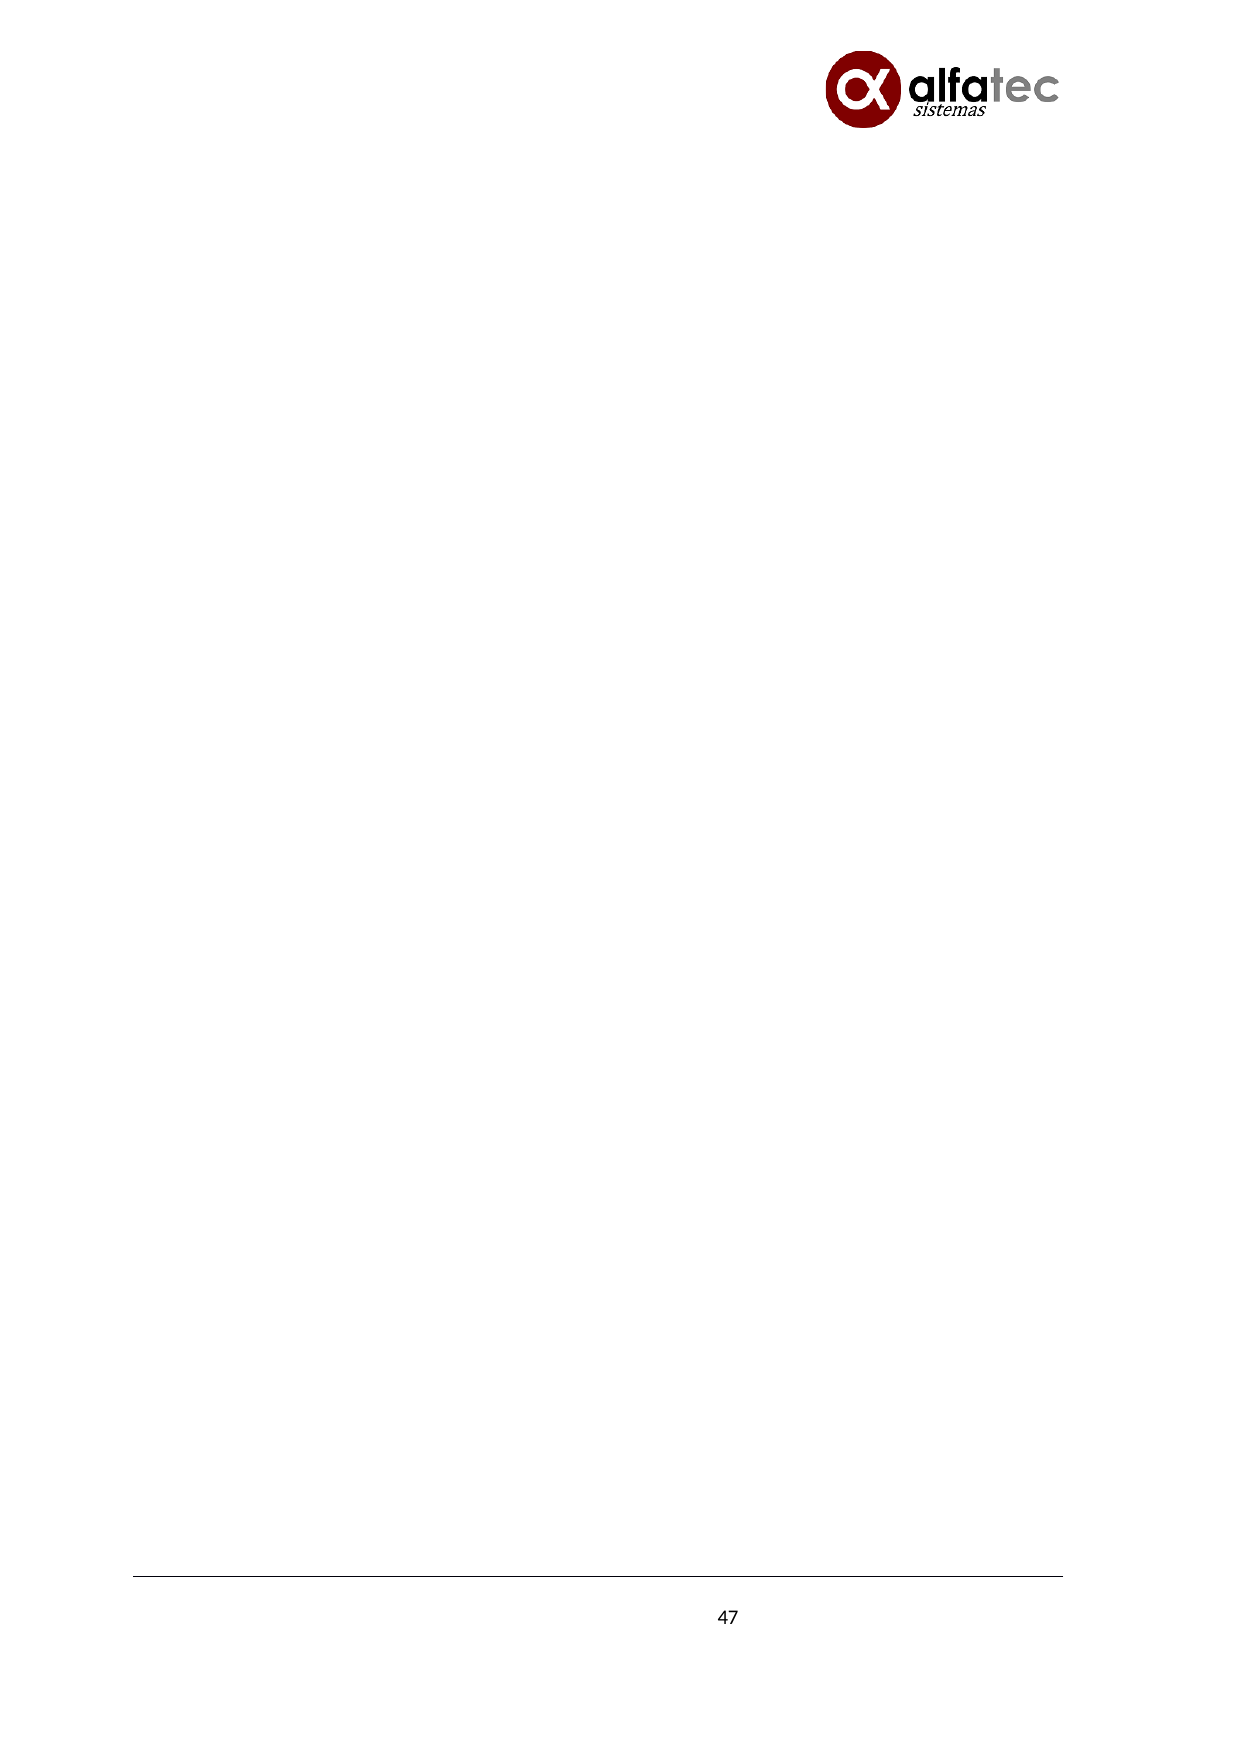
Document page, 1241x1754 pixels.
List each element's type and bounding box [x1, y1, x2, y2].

picture [825, 51, 1061, 128]
